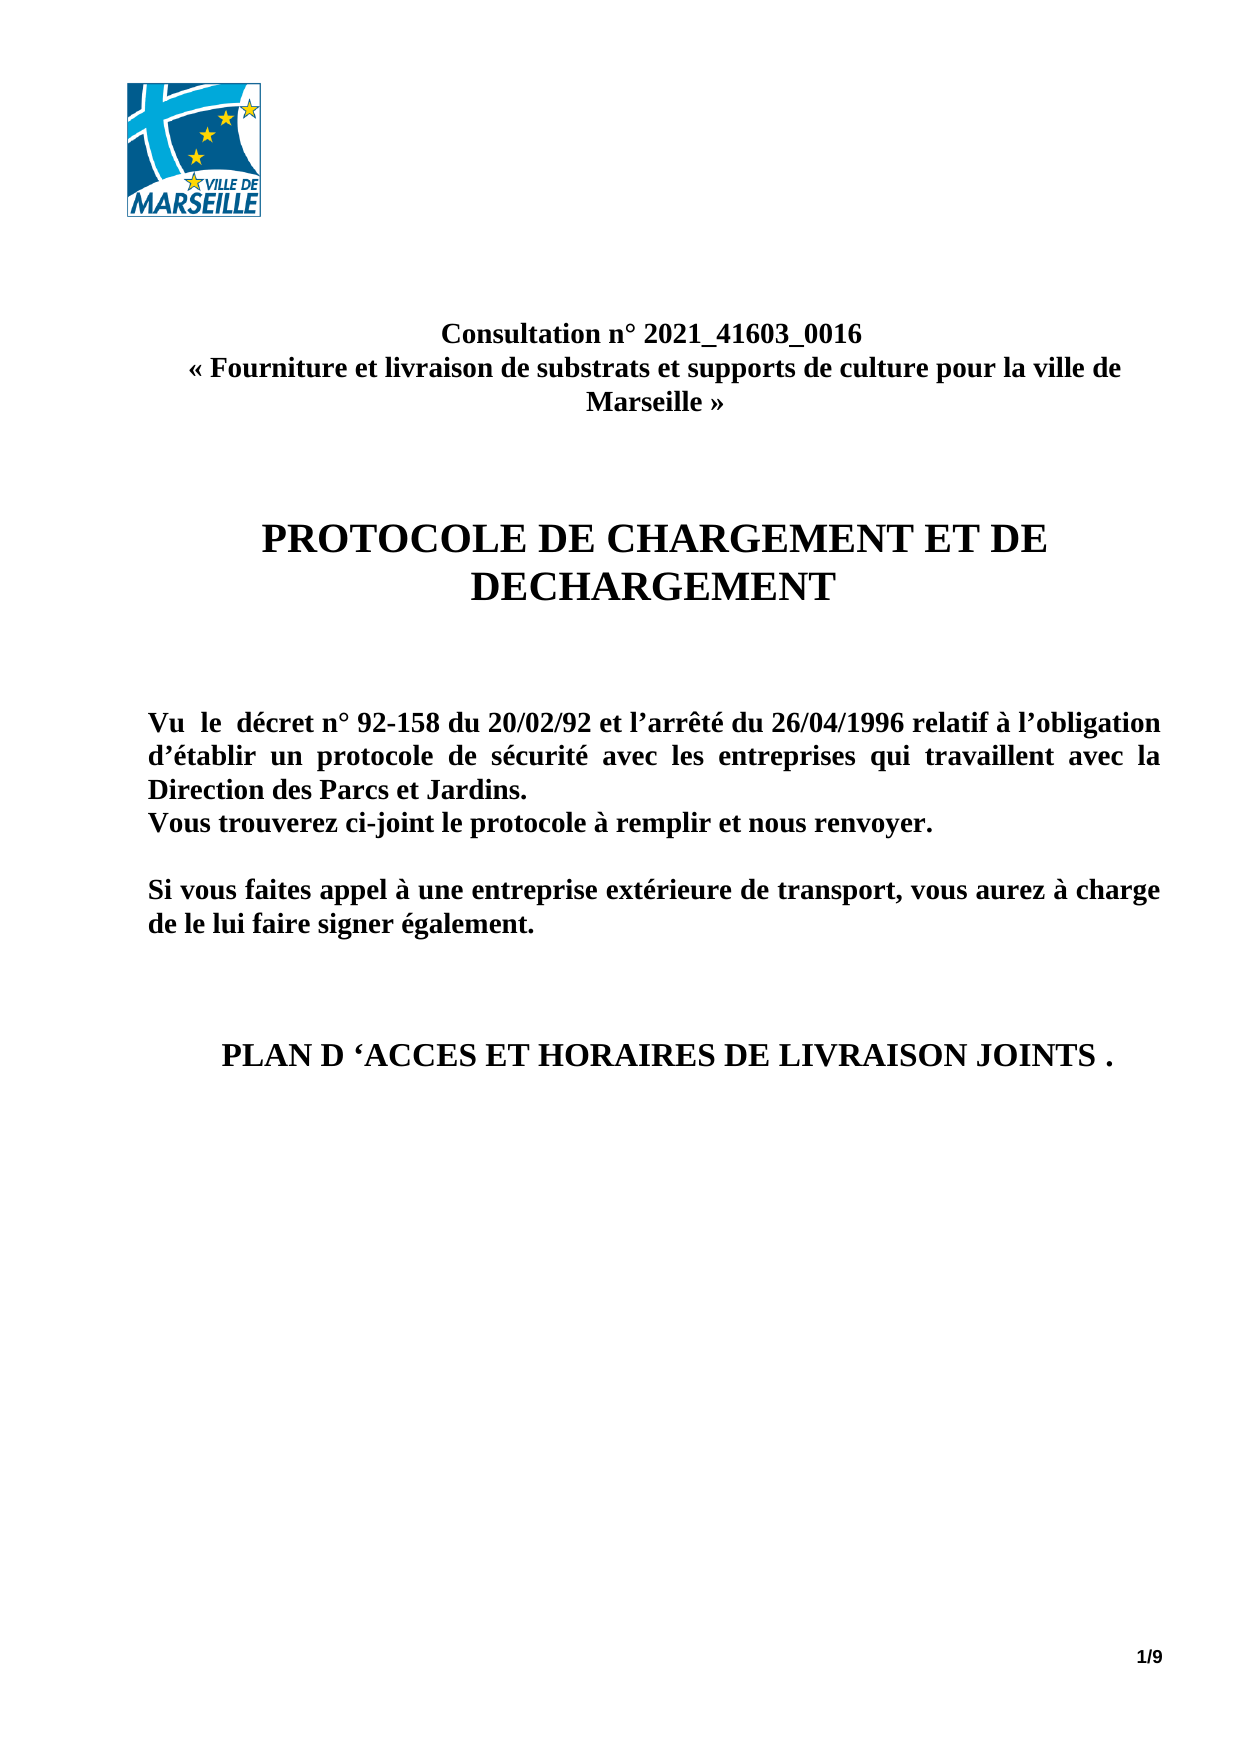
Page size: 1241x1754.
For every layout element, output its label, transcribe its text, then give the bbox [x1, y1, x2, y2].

text Consultation n° 2021_41603_0016 [148, 317, 1162, 350]
text PROTOCOLE DE CHARGEMENT ET DE DECHARGEMENT [148, 513, 1162, 609]
text Vu le décret n° 92-158 du 20/02/92 et l’arrêté du 26/04/1996 relatif à l’obligation d’établir un protocole de sécurité avec les entreprises qui travaillent avec la Direction des Parcs et Jardins. [148, 705, 1162, 805]
text Vous trouverez ci-joint le protocole à remplir et nous renvoyer. [148, 805, 1162, 872]
text PLAN D ‘ACCES ET HORAIRES DE LIVRAISON JOINTS . [148, 1007, 1162, 1074]
text Si vous faites appel à une entreprise extérieure de transport, vous aurez à charge de le lui faire signer également. [148, 872, 1162, 1007]
text « Fourniture et livraison de substrats et supports de culture pour la ville de Marseille » [148, 350, 1162, 417]
